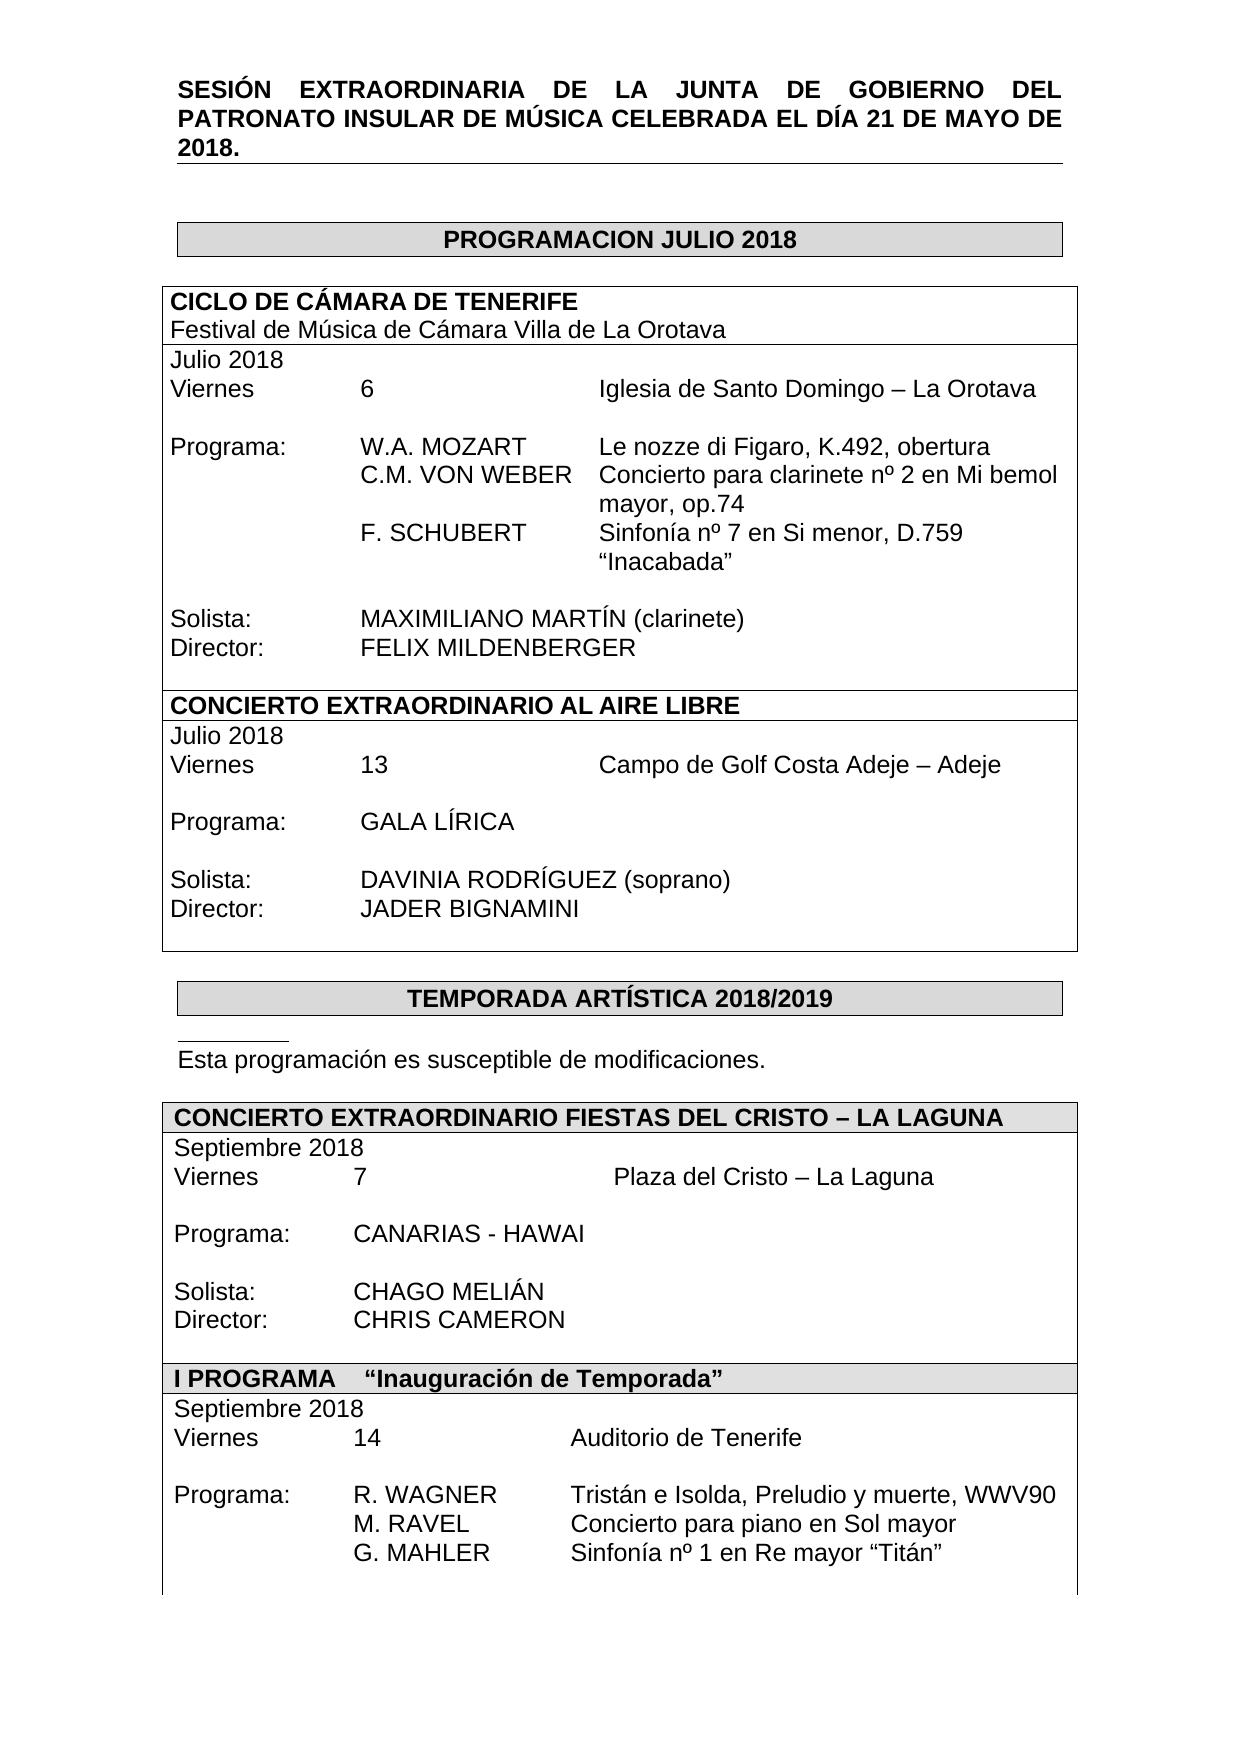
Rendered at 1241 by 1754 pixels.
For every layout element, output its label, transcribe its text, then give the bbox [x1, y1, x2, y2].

table_cell [353, 575, 662, 604]
table_cell Solista: [163, 1277, 342, 1305]
table_cell 14 [342, 1423, 559, 1451]
table_cell [662, 894, 1077, 922]
table_cell Concierto para clarinete nº 2 en Mi bemol mayor, op.74 [591, 460, 1077, 518]
table_cell Programa: [163, 807, 353, 836]
table_cell Solista: [163, 604, 353, 633]
table_cell [662, 633, 1077, 661]
table_header CONCIERTO EXTRAORDINARIO FIESTAS DEL CRISTO – LA LAGUNA [163, 1103, 1077, 1132]
table_cell [163, 1248, 342, 1277]
table_cell CANARIAS - HAWAI [342, 1219, 824, 1248]
table_cell [662, 807, 1077, 836]
table_cell JADER BIGNAMINI [353, 894, 662, 922]
table_cell [342, 1248, 824, 1277]
table_cell [662, 575, 1077, 604]
table_cell 7 [342, 1162, 602, 1190]
table_cell Viernes [163, 1423, 342, 1451]
table_cell R. WAGNER [342, 1480, 559, 1509]
table_cell W.A. MOZART [353, 431, 591, 460]
table_cell [342, 1190, 824, 1219]
table_cell DAVINIA RODRÍGUEZ (soprano) [353, 865, 1077, 893]
table_cell 6 [353, 374, 591, 403]
table_cell [824, 1566, 1077, 1595]
table_cell Plaza del Cristo – La Laguna [602, 1162, 1077, 1190]
table_cell Solista: [163, 865, 353, 893]
table_cell Director: [163, 1305, 342, 1334]
table_cell [353, 661, 662, 690]
table_cell Julio 2018 [163, 721, 353, 750]
table_cell Tristán e Isolda, Preludio y muerte, WWV90 [559, 1480, 1077, 1509]
table_cell [353, 779, 591, 807]
table_cell [163, 922, 353, 951]
table_cell C.M. VON WEBER [353, 460, 591, 518]
table_cell [824, 1305, 1077, 1334]
text TEMPORADA ARTÍSTICA 2018/2019 [178, 982, 1062, 1015]
table_cell [824, 1219, 1077, 1248]
table_cell [342, 1451, 559, 1480]
table_cell CHAGO MELIÁN [342, 1277, 824, 1305]
table_cell FELIX MILDENBERGER [353, 633, 662, 661]
table_cell GALA LÍRICA [353, 807, 662, 836]
table_cell [662, 661, 1077, 690]
table_cell Auditorio de Tenerife [559, 1423, 1077, 1451]
table_cell Viernes [163, 750, 353, 778]
table_cell Programa: [163, 1480, 342, 1509]
table_cell Director: [163, 633, 353, 661]
table_cell Concierto para piano en Sol mayor [559, 1509, 1077, 1537]
table_cell Programa: [163, 431, 353, 460]
table_cell [163, 1566, 342, 1595]
table_cell [342, 1334, 824, 1363]
table_cell Sinfonía nº 1 en Re mayor “Titán” [559, 1538, 1077, 1566]
text PROGRAMACION JULIO 2018 [178, 223, 1062, 256]
table_cell [163, 575, 353, 604]
table_cell [163, 661, 353, 690]
table_cell F. SCHUBERT [353, 518, 591, 575]
text Esta programación es susceptible de modificaciones. [177, 1044, 1063, 1073]
table_cell Julio 2018 [163, 345, 353, 374]
table_cell [163, 779, 353, 807]
table_cell [824, 1190, 1077, 1219]
text SESIÓN EXTRAORDINARIA DE LA JUNTA DE GOBIERNO DEL PATRONATO INSULAR DE MÚSICA CELEBRADA EL DÍA 21 DE MAYO DE 2018. [177, 75, 1063, 163]
table_cell [353, 345, 662, 374]
table_cell [163, 460, 353, 518]
table_cell Le nozze di Figaro, K.492, obertura [591, 431, 1077, 460]
table_cell [824, 1277, 1077, 1305]
table_cell [342, 1566, 824, 1595]
table_cell [824, 1334, 1077, 1363]
table_cell [163, 1334, 342, 1363]
table_cell [163, 1538, 342, 1566]
table_cell Iglesia de Santo Domingo – La Orotava [591, 374, 1077, 403]
table_header CICLO DE CÁMARA DE TENERIFE Festival de Música de Cámara Villa de La Orotava [163, 287, 1077, 344]
table_cell [662, 836, 1077, 865]
table_cell Director: [163, 894, 353, 922]
table_cell [163, 403, 353, 431]
table_cell [662, 345, 1077, 374]
table_cell [353, 721, 662, 750]
table_cell I PROGRAMA “Inauguración de Temporada” [163, 1364, 1077, 1393]
table_cell G. MAHLER [342, 1538, 559, 1566]
table_cell CONCIERTO EXTRAORDINARIO AL AIRE LIBRE [163, 691, 1077, 720]
table_cell [163, 1509, 342, 1537]
table_cell [163, 1451, 342, 1480]
table_cell [353, 836, 662, 865]
table_cell Septiembre 2018 [163, 1394, 1077, 1422]
table_cell [591, 403, 1077, 431]
table_cell [824, 1248, 1077, 1277]
table_cell Viernes [163, 374, 353, 403]
table_cell Viernes [163, 1162, 342, 1190]
table_cell M. RAVEL [342, 1509, 559, 1537]
table_cell [662, 922, 1077, 951]
table_cell [591, 779, 1077, 807]
table_cell Campo de Golf Costa Adeje – Adeje [591, 750, 1077, 778]
table_cell [353, 403, 591, 431]
table_cell 13 [353, 750, 591, 778]
table_cell [559, 1451, 1077, 1480]
table_cell CHRIS CAMERON [342, 1305, 824, 1334]
table_cell Septiembre 2018 [163, 1133, 1077, 1162]
table_cell [163, 518, 353, 575]
table_cell Sinfonía nº 7 en Si menor, D.759 “Inacabada” [591, 518, 1077, 575]
table_cell [163, 836, 353, 865]
table_cell [163, 1190, 342, 1219]
table_cell [353, 922, 662, 951]
table_cell MAXIMILIANO MARTÍN (clarinete) [353, 604, 1077, 633]
table_cell [662, 721, 1077, 750]
table_cell Programa: [163, 1219, 342, 1248]
